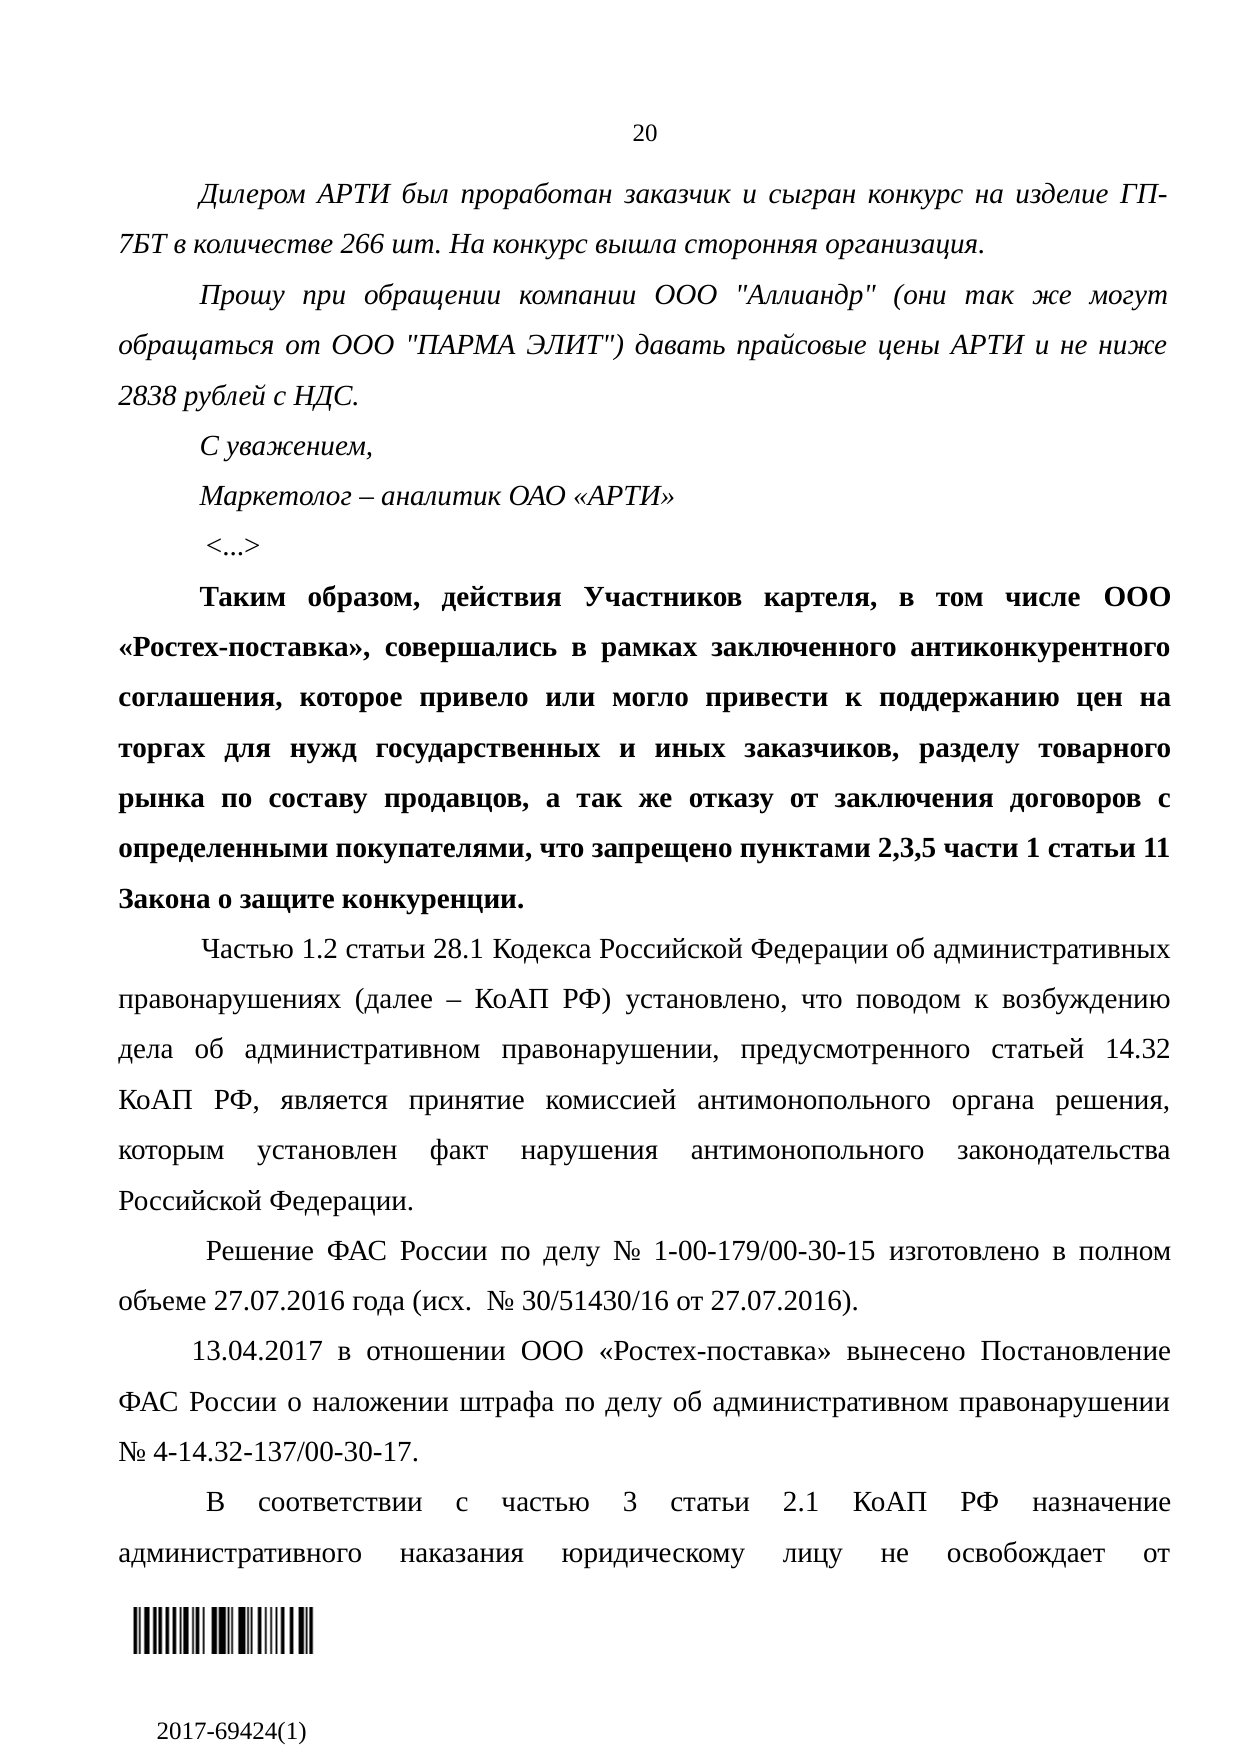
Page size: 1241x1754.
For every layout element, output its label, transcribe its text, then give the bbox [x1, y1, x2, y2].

text 13.04.2017 в отношении ООО «Ростех-поставка» вынесено Постановление ФАС России о наложении штрафа по делу об административном правонарушении № 4-14.32-137/00-30-17. [118, 1333, 1171, 1468]
picture [118, 1607, 331, 1654]
text Дилером АРТИ был проработан заказчик и сыгран конкурс на изделие ГП-7БТ в количестве 266 шт. На конкурс вышла сторонняя организация. [118, 176, 1171, 260]
text Решение ФАС России по делу № 1-00-179/00-30-15 изготовлено в полном объеме 27.07.2016 года (исх. № 30/51430/16 от 27.07.2016). [118, 1233, 1171, 1317]
text Таким образом, действия Участников картеля, в том числе ООО «Ростех-поставка», совершались в рамках заключенного антиконкурентного соглашения, которое привело или могло привести к поддержанию цен на торгах для нужд государственных и иных заказчиков, разделу товарного рынка по составу продавцов, а так же отказу от заключения договоров с определенными покупателями, что запрещено пунктами 2,3,5 части 1 статьи 11 Закона о защите конкуренции. [118, 579, 1171, 914]
text В соответствии с частью 3 статьи 2.1 КоАП РФ назначение административного наказания юридическому лицу не освобождает от [118, 1484, 1171, 1568]
text Частью 1.2 статьи 28.1 Кодекса Российской Федерации об административных правонарушениях (далее – КоАП РФ) установлено, что поводом к возбуждению дела об административном правонарушении, предусмотренного статьей 14.32 КоАП РФ, является принятие комиссией антимонопольного органа решения, которым установлен факт нарушения антимонопольного законодательства Российской Федерации. [118, 931, 1171, 1216]
text Прошу при обращении компании ООО "Аллиандр" (они так же могут обращаться от ООО "ПАРМА ЭЛИТ") давать прайсовые цены АРТИ и не ниже 2838 рублей с НДС. [118, 277, 1171, 411]
text Маркетолог – аналитик ОАО «АРТИ» [118, 478, 1171, 512]
text С уважением, [118, 428, 1171, 461]
text <...> [118, 528, 1171, 562]
